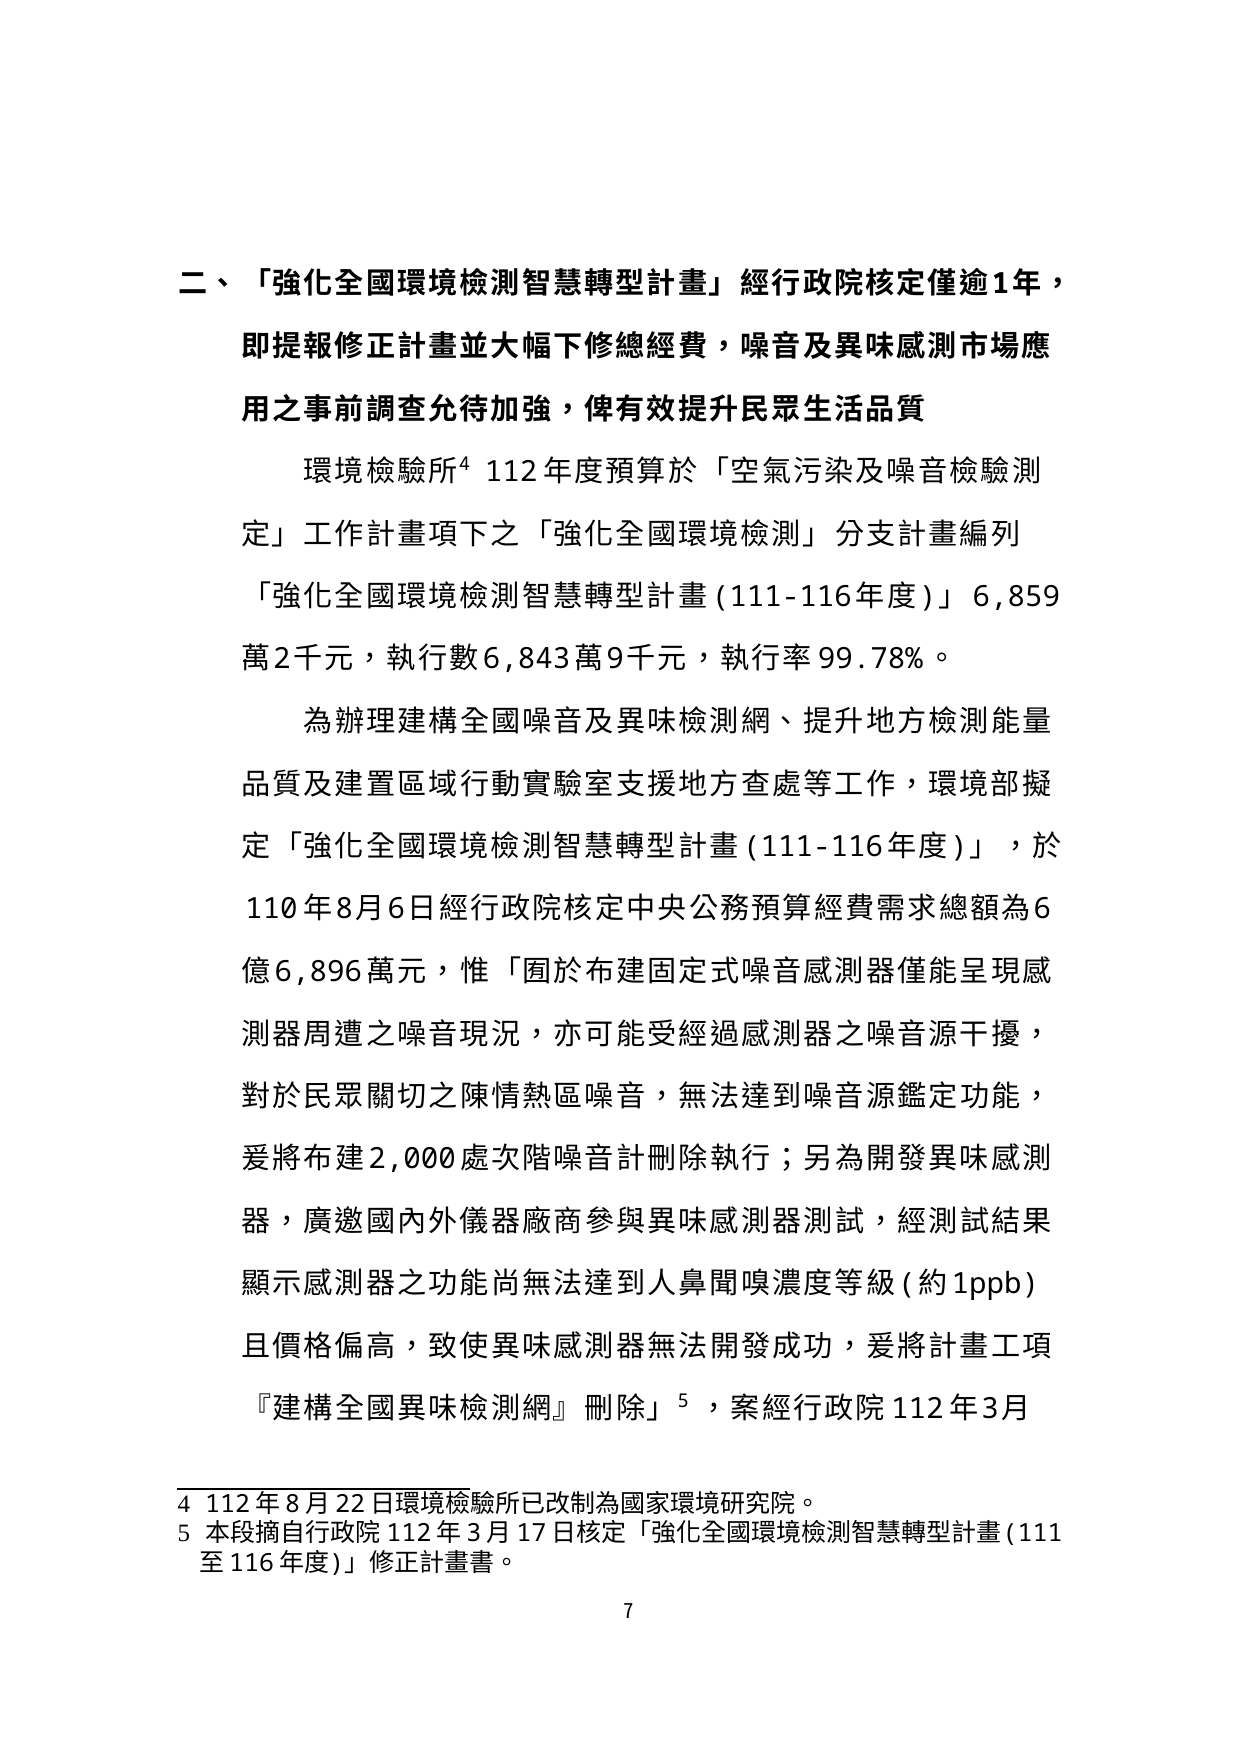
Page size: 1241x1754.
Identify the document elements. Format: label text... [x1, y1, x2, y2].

text 為辦理建構全國噪音及異味檢測網、提升地方檢測能量品質及建置區域行動實驗室支援地方查處等工作，環境部擬定「強化全國環境檢測智慧轉型計畫(111-116年度)」，於110年8月6日經行政院核定中央公務預算經費需求總額為6億6,896萬元，惟「囿於布建固定式噪音感測器僅能呈現感測器周遭之噪音現況，亦可能受經過感測器之噪音源干擾，對於民眾關切之陳情熱區噪音，無法達到噪音源鑑定功能，爰將布建2,000處次階噪音計刪除執行；另為開發異味感測器，廣邀國內外儀器廠商參與異味感測器測試，經測試結果顯示感測器之功能尚無法達到人鼻聞嗅濃度等級(約1ppb)且價格偏高，致使異味感測器無法開發成功，爰將計畫工項『建構全國異味檢測網』刪除」，案經行政院112年3月 [236, 677, 1063, 1427]
text 二、「強化全國環境檢測智慧轉型計畫」經行政院核定僅逾1年，即提報修正計畫並大幅下修總經費，噪音及異味感測市場應用之事前調查允待加強，俾有效提升民眾生活品質 [177, 240, 1063, 427]
text 本段摘自行政院112年3月17日核定「強化全國環境檢測智慧轉型計畫(111至116年度)」修正計畫書。 [177, 1518, 1063, 1577]
text 環境檢驗所112年度預算於「空氣污染及噪音檢驗測定」工作計畫項下之「強化全國環境檢測」分支計畫編列「強化全國環境檢測智慧轉型計畫(111-116年度)」6,859萬2千元，執行數6,843萬9千元，執行率99.78%。 [236, 427, 1063, 677]
text 112年8月22日環境檢驗所已改制為國家環境研究院。 [177, 1489, 1063, 1518]
